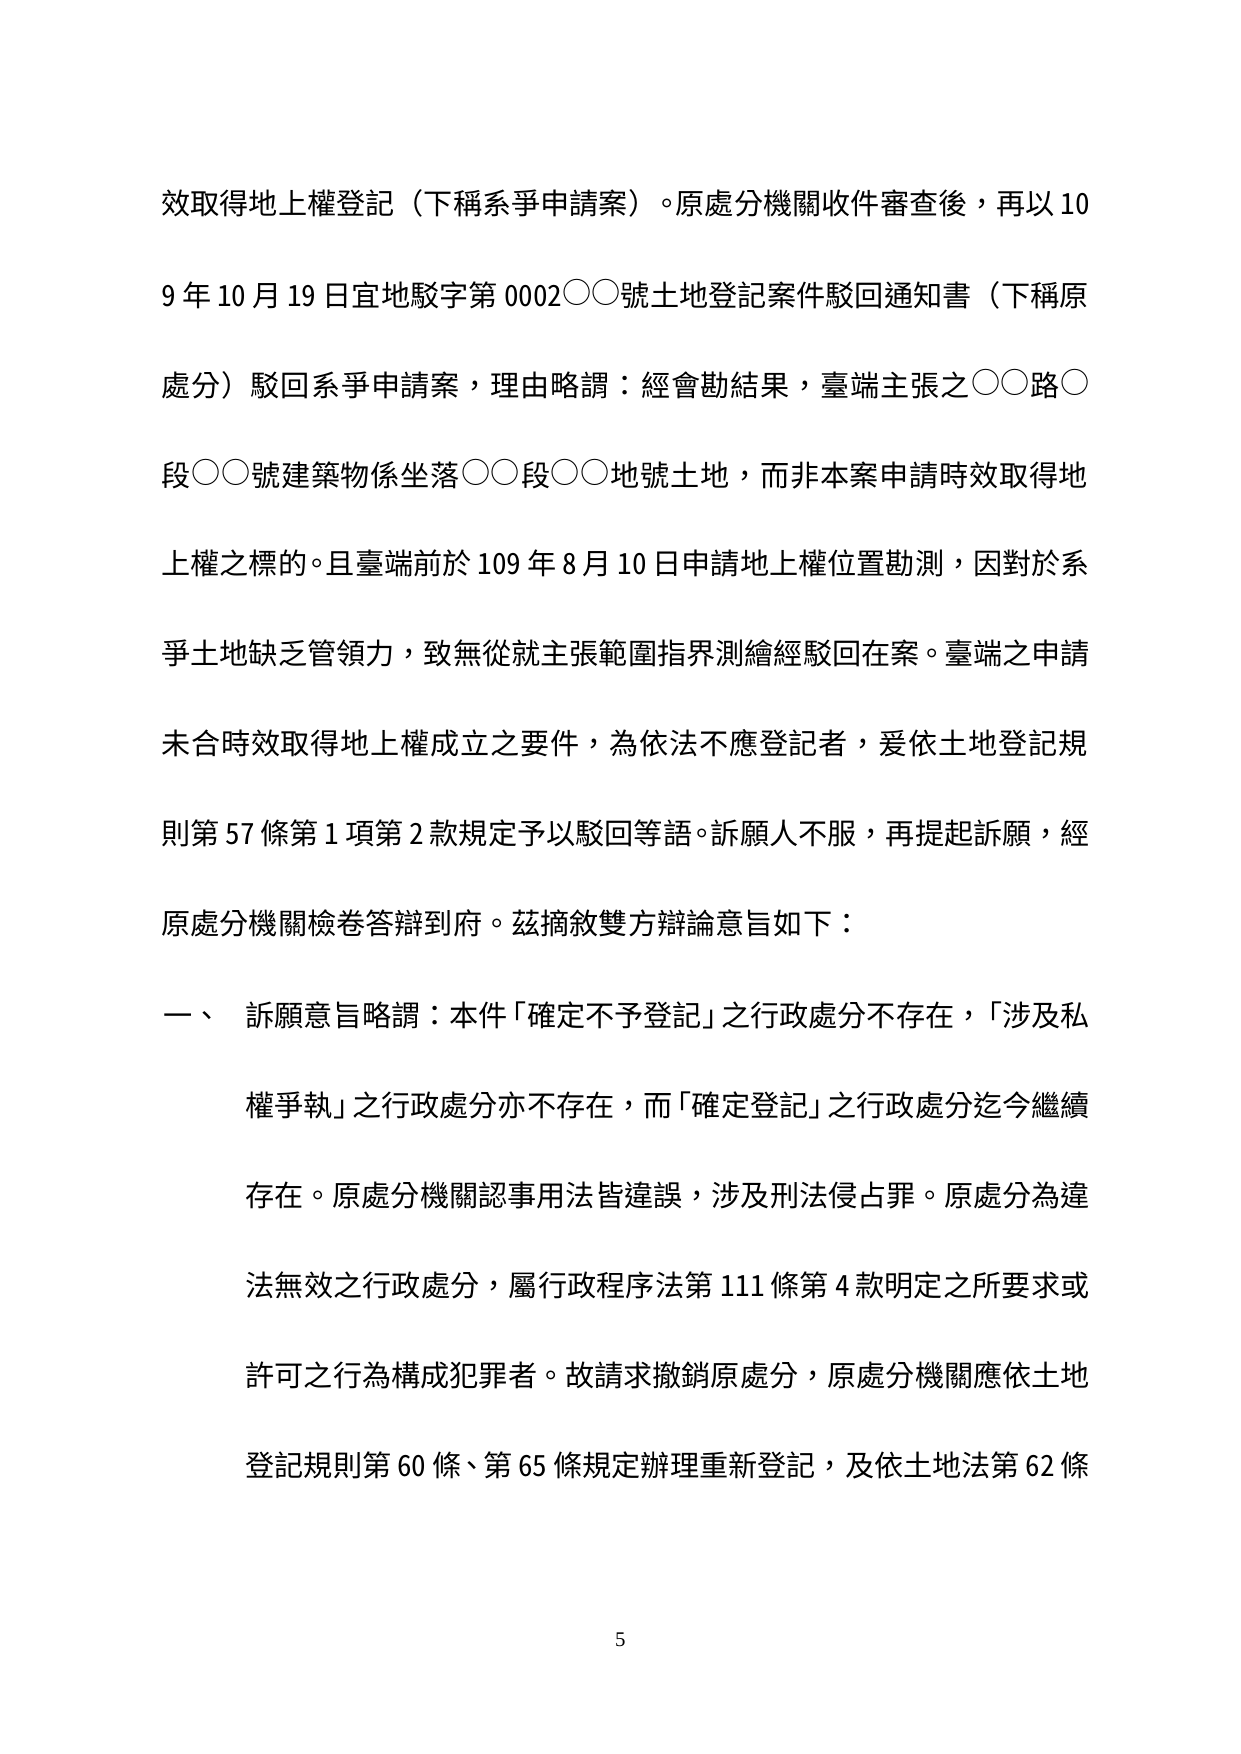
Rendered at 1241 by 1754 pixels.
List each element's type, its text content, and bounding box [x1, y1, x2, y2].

table_cell 訴願意旨略謂：本件「確定不予登記」之行政處分不存在，「涉及私權爭執」之行政處分亦不存在，而「確定登記」之行政處分迄今繼續存在。原處分機關認事用法皆違誤，涉及刑法侵占罪。原處分為違法無效之行政處分，屬行政程序法第111條第4款明定之所要求或許可之行為構成犯罪者。故請求撤銷原處分，原處分機關應依土地登記規則第60條、第65條規定辦理重新登記，及依土地法第62條 [234, 976, 1101, 1501]
table_cell 效取得地上權登記（下稱系爭申請案）。原處分機關收件審查後，再以109年10月19日宜地駁字第0002○○號土地登記案件駁回通知書（下稱原處分）駁回系爭申請案，理由略謂：經會勘結果，臺端主張之○○路○段○○號建築物係坐落○○段○○地號土地，而非本案申請時效取得地上權之標的。且臺端前於109年8月10日申請地上權位置勘測，因對於系爭土地缺乏管領力，致無從就主張範圍指界測繪經駁回在案。臺端之申請未合時效取得地上權成立之要件，為依法不應登記者，爰依土地登記規則第57條第1項第2款規定予以駁回等語。訴願人不服，再提起訴願，經原處分機關檢卷答辯到府。茲摘敘雙方辯論意旨如下： [150, 165, 1101, 976]
table_cell 一、 [150, 976, 234, 1501]
